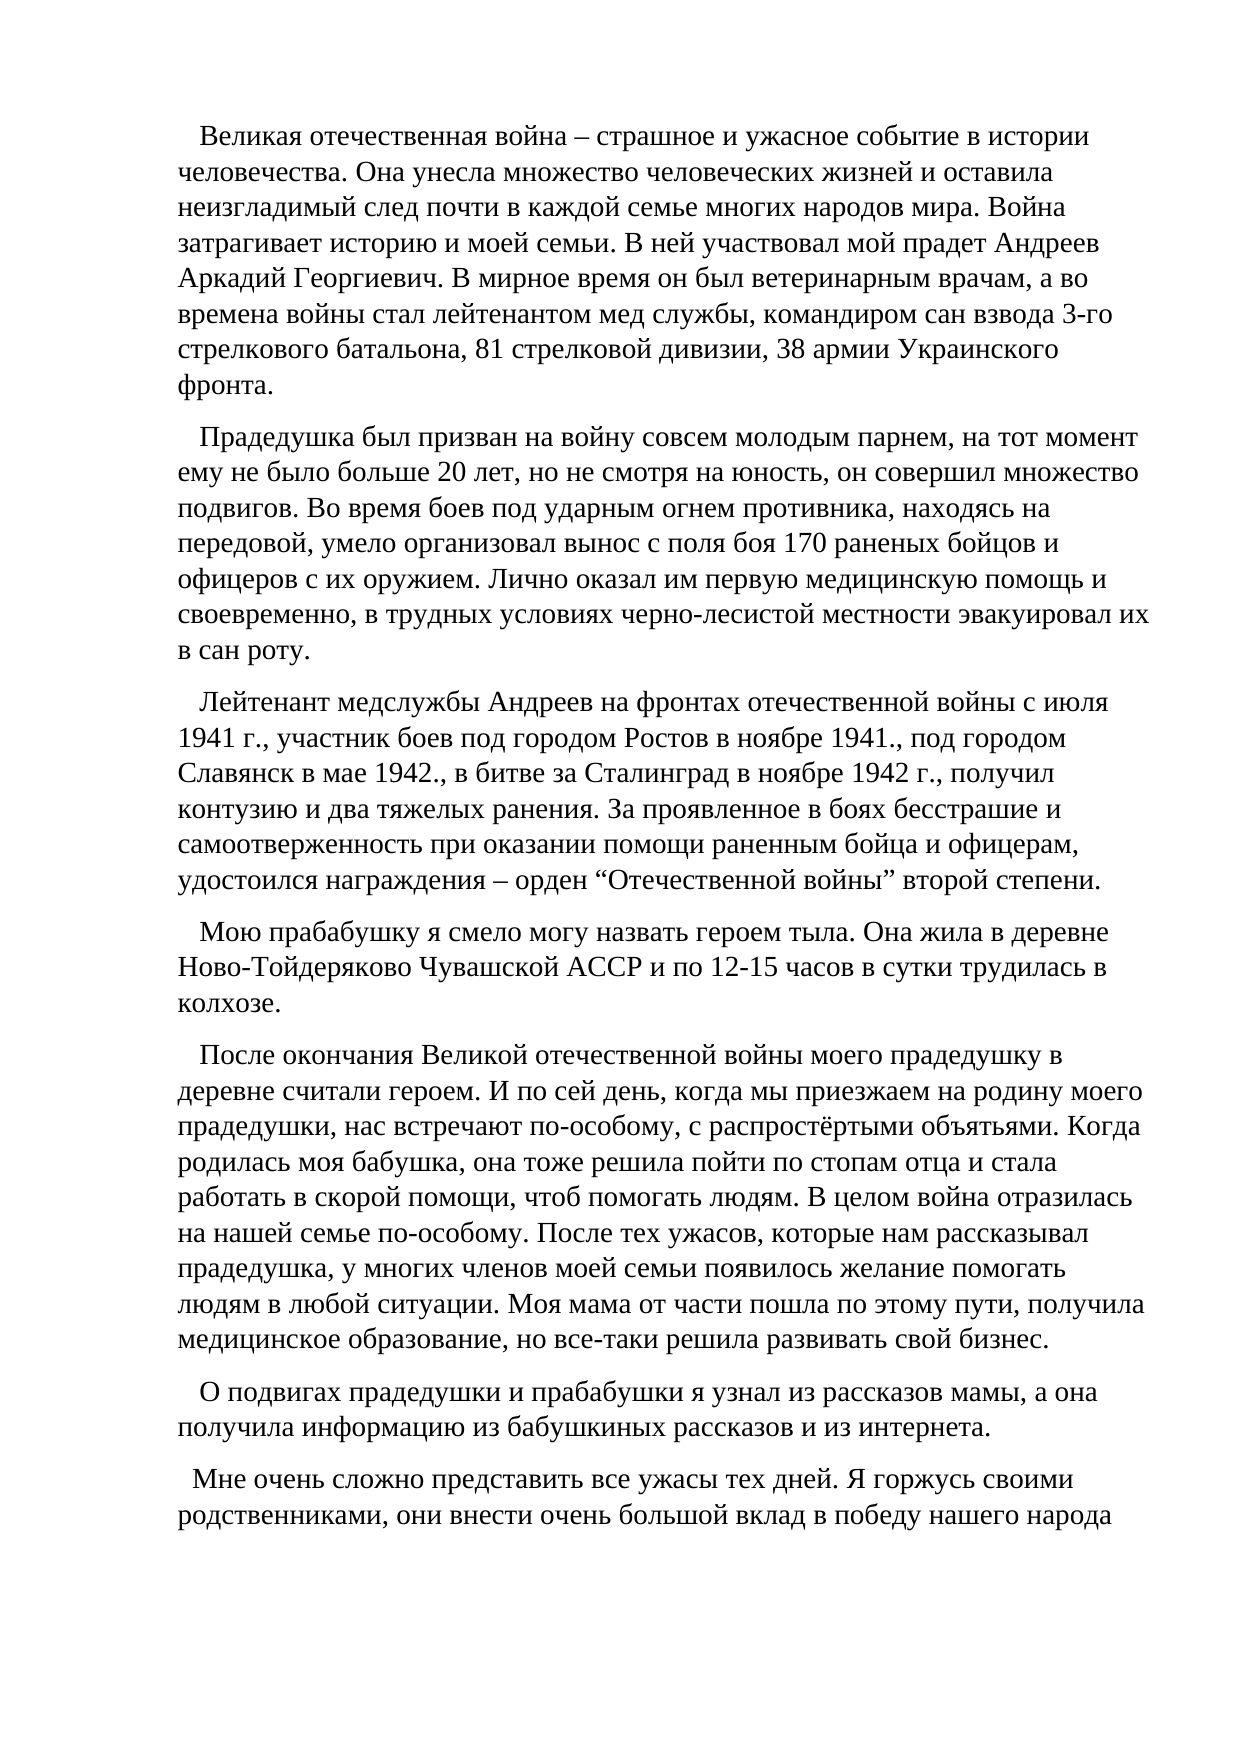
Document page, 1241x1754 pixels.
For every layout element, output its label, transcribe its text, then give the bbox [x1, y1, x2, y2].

text Мою прабабушку я смело могу назвать героем тыла. Она жила в деревне Ново-Тойдеряково Чувашской АССР и по 12-15 часов в сутки трудилась в колхозе. [177, 914, 1152, 1019]
text О подвигах прадедушки и прабабушки я узнал из рассказов мамы, а она получила информацию из бабушкиных рассказов и из интернета. [177, 1374, 1152, 1443]
text Мне очень сложно представить все ужасы тех дней. Я горжусь своими родственниками, они внести очень большой вклад в победу нашего народа [177, 1461, 1152, 1530]
text Лейтенант медслужбы Андреев на фронтах отечественной войны с июля 1941 г., участник боев под городом Ростов в ноябре 1941., под городом Славянск в мае 1942., в битве за Сталинград в ноябре 1942 г., получил контузию и два тяжелых ранения. За проявленное в боях бесстрашие и самоотверженность при оказании помощи раненным бойца и офицерам, удостоился награждения – орден “Отечественной войны” второй степени. [177, 684, 1152, 895]
text После окончания Великой отечественной войны моего прадедушку в деревне считали героем. И по сей день, когда мы приезжаем на родину моего прадедушки, нас встречают по-особому, с распростёртыми объятьями. Когда родилась моя бабушка, она тоже решила пойти по стопам отца и стала работать в скорой помощи, чтоб помогать людям. В целом война отразилась на нашей семье по-особому. После тех ужасов, которые нам рассказывал прадедушка, у многих членов моей семьи появилось желание помогать людям в любой ситуации. Моя мама от части пошла по этому пути, получила медицинское образование, но все-таки решила развивать свой бизнес. [177, 1037, 1152, 1355]
text Великая отечественная война – страшное и ужасное событие в истории человечества. Она унесла множество человеческих жизней и оставила неизгладимый след почти в каждой семье многих народов мира. Война затрагивает историю и моей семьи. В ней участвовал мой прадет Андреев Аркадий Георгиевич. В мирное время он был ветеринарным врачам, а во времена войны стал лейтенантом мед службы, командиром сан взвода 3-го стрелкового батальона, 81 стрелковой дивизии, 38 армии Украинского фронта. [177, 118, 1152, 400]
text Прадедушка был призван на войну совсем молодым парнем, на тот момент ему не было больше 20 лет, но не смотря на юность, он совершил множество подвигов. Во время боев под ударным огнем противника, находясь на передовой, умело организовал вынос с поля боя 170 раненых бойцов и офицеров с их оружием. Лично оказал им первую медицинскую помощь и своевременно, в трудных условиях черно-лесистой местности эвакуировал их в сан роту. [177, 419, 1152, 666]
